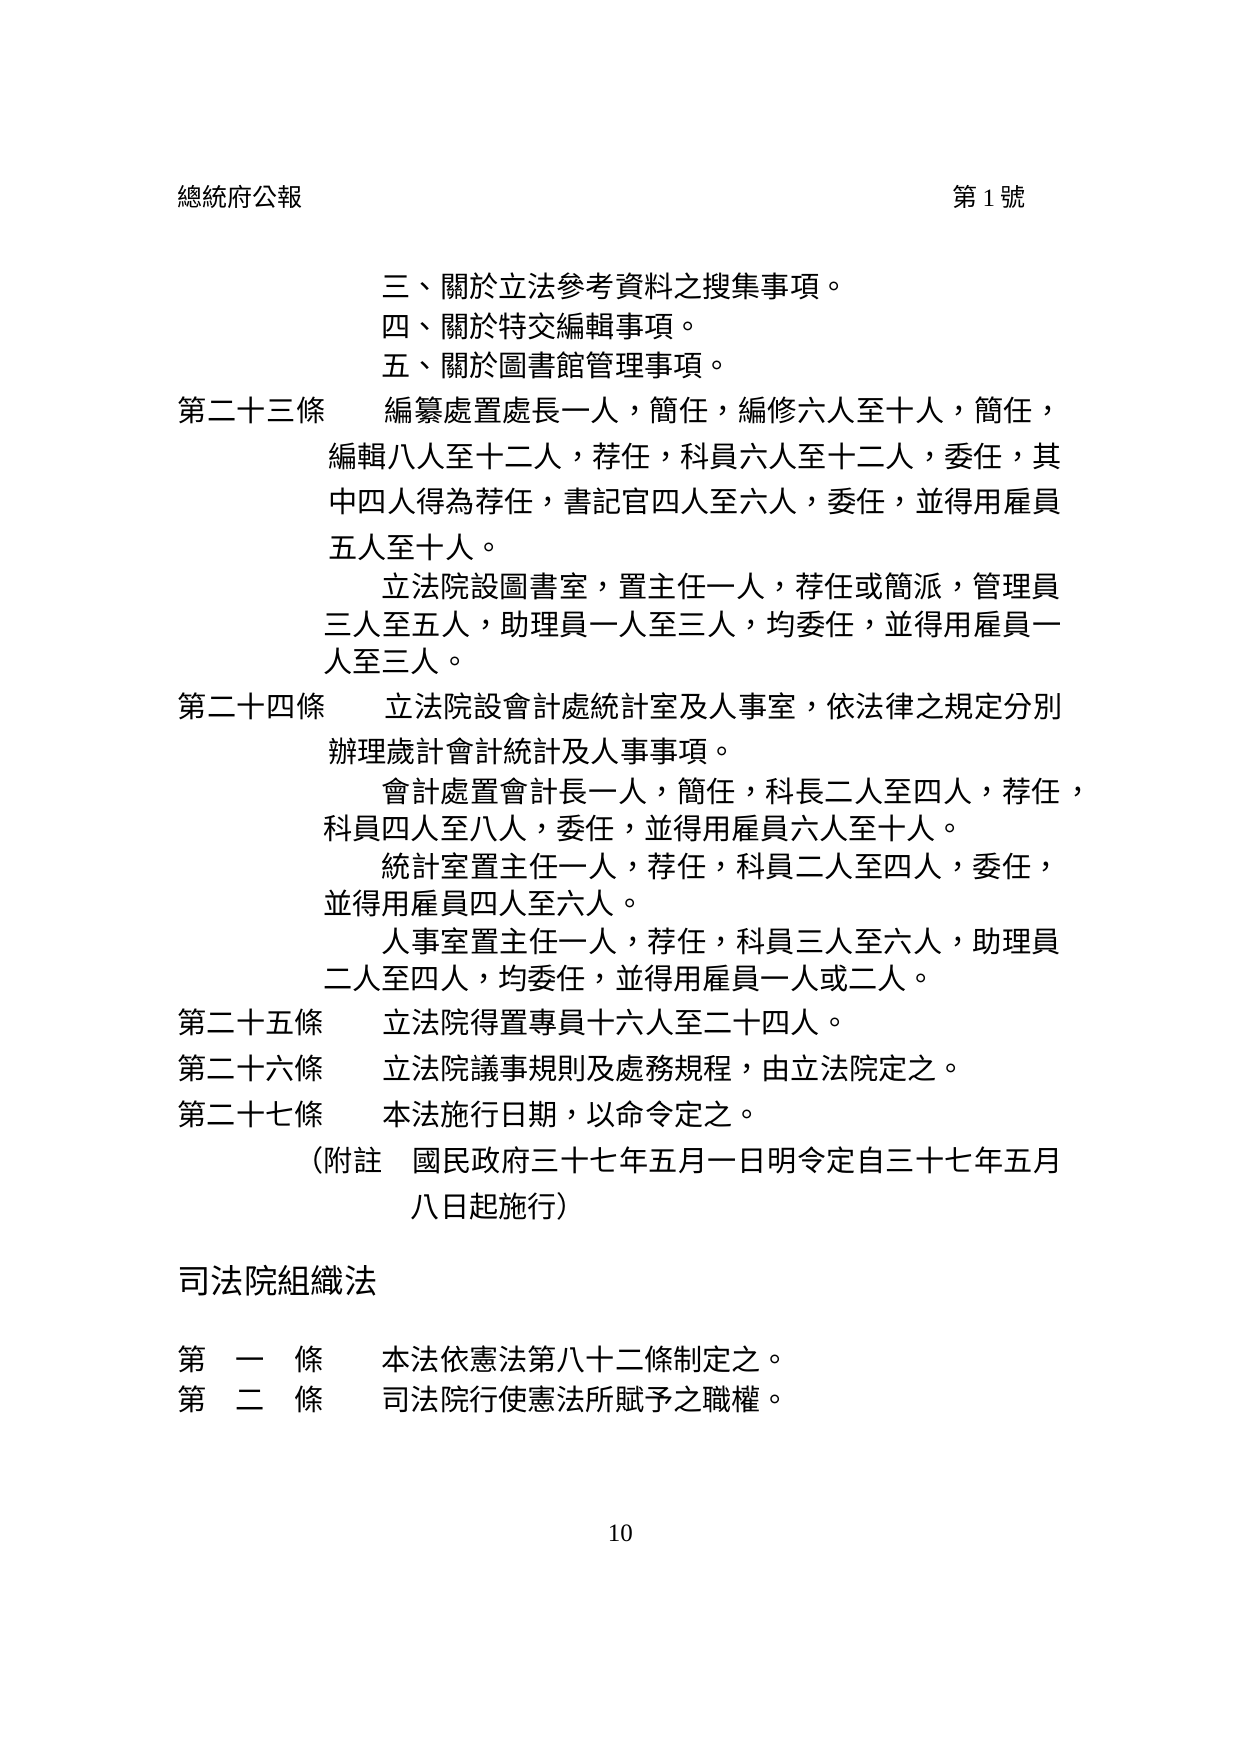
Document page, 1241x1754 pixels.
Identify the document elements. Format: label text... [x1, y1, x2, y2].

text 人事室置主任一人，荐任，科員三人至六人，助理員二人至四人，均委任，並得用雇員一人或二人。 [323, 922, 1063, 997]
text 司法院組織法 [177, 1264, 1063, 1301]
text 五、關於圖書館管理事項。 [381, 345, 1063, 384]
text 第二十五條 立法院得置專員十六人至二十四人。 [177, 997, 1063, 1043]
text （附註 國民政府三十七年五月一日明令定自三十七年五月八日起施行） [294, 1134, 1063, 1226]
text 統計室置主任一人，荐任，科員二人至四人，委任，並得用雇員四人至六人。 [323, 847, 1063, 922]
text 第二十六條 立法院議事規則及處務規程，由立法院定之。 [177, 1043, 1063, 1089]
text 第二十三條 編纂處置處長一人，簡任，編修六人至十人，簡任，編輯八人至十二人，荐任，科員六人至十二人，委任，其中四人得為荐任，書記官四人至六人，委任，並得用雇員五人至十人。 [177, 384, 1063, 568]
text 四、關於特交編輯事項。 [381, 305, 1063, 345]
text 第二十四條 立法院設會計處統計室及人事室，依法律之規定分別辦理歲計會計統計及人事事項。 [177, 680, 1063, 772]
text 第二十七條 本法施行日期，以命令定之。 [177, 1089, 1063, 1134]
text 立法院設圖書室，置主任一人，荐任或簡派，管理員三人至五人，助理員一人至三人，均委任，並得用雇員一人至三人。 [323, 568, 1063, 680]
text 三、關於立法參考資料之搜集事項。 [381, 266, 1063, 305]
text 會計處置會計長一人，簡任，科長二人至四人，荐任，科員四人至八人，委任，並得用雇員六人至十人。 [323, 772, 1063, 847]
text 第 二 條 司法院行使憲法所賦予之職權。 [177, 1378, 1063, 1418]
text 第 一 條 本法依憲法第八十二條制定之。 [177, 1339, 1063, 1378]
